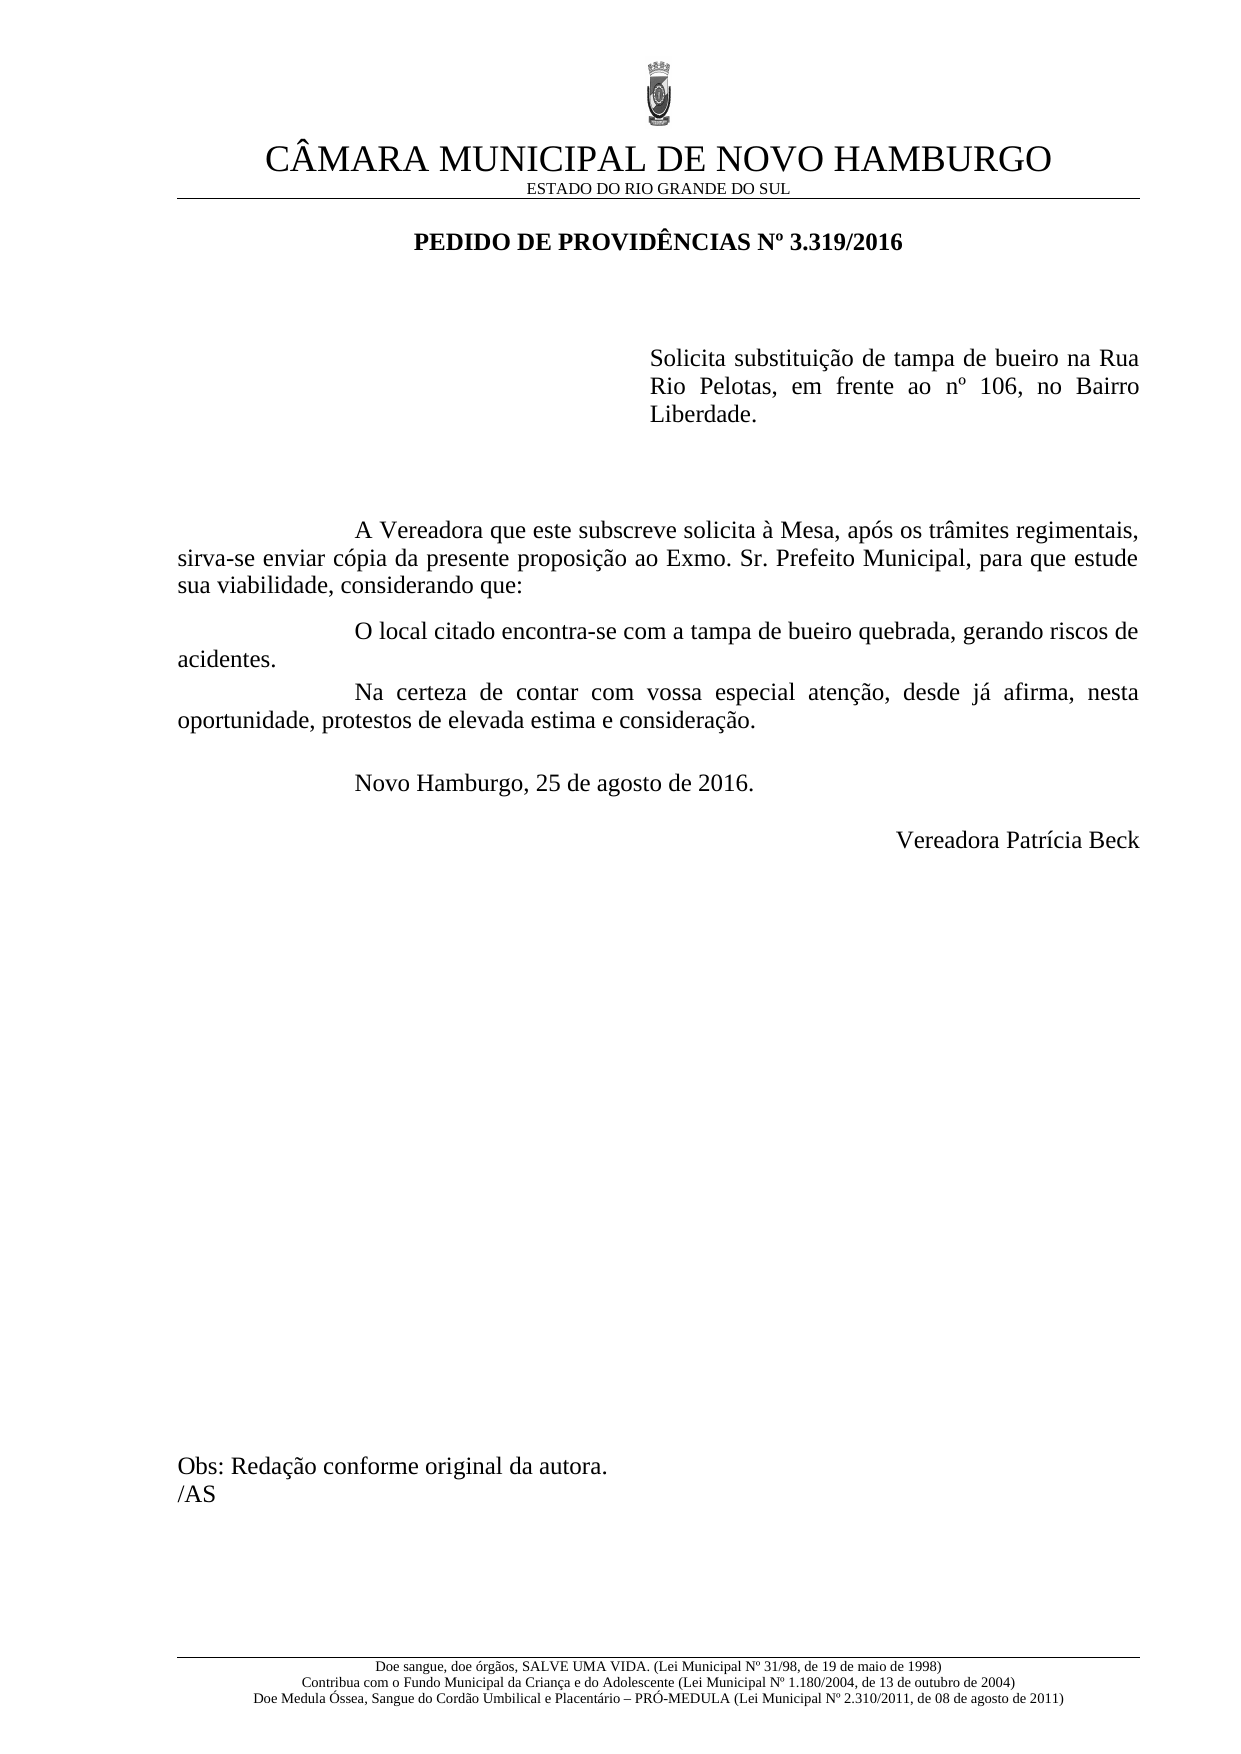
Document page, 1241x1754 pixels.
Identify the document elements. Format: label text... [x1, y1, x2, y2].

text Obs: Redação conforme original da autora. [177, 1452, 1140, 1480]
text O local citado encontra-se com a tampa de bueiro quebrada, gerando riscos de acidentes. [177, 617, 1140, 672]
text Solicita substituição de tampa de bueiro na Rua Rio Pelotas, em frente ao nº 106, no Bairro Liberdade. [649, 344, 1140, 428]
text Na certeza de contar com vossa especial atenção, desde já afirma, nesta oportunidade, protestos de elevada estima e consideração. [177, 678, 1140, 734]
text A Vereadora que este subscreve solicita à Mesa, após os trâmites regimentais, sirva-se enviar cópia da presente proposição ao Exmo. Sr. Prefeito Municipal, para que estude sua viabilidade, considerando que: [177, 516, 1140, 599]
text /AS [177, 1480, 1140, 1508]
text Novo Hamburgo, 25 de agosto de 2016. [177, 769, 1140, 797]
text Vereadora Patrícia Beck [177, 826, 1140, 854]
text PEDIDO DE PROVIDÊNCIAS Nº 3.319/2016 [177, 228, 1140, 256]
